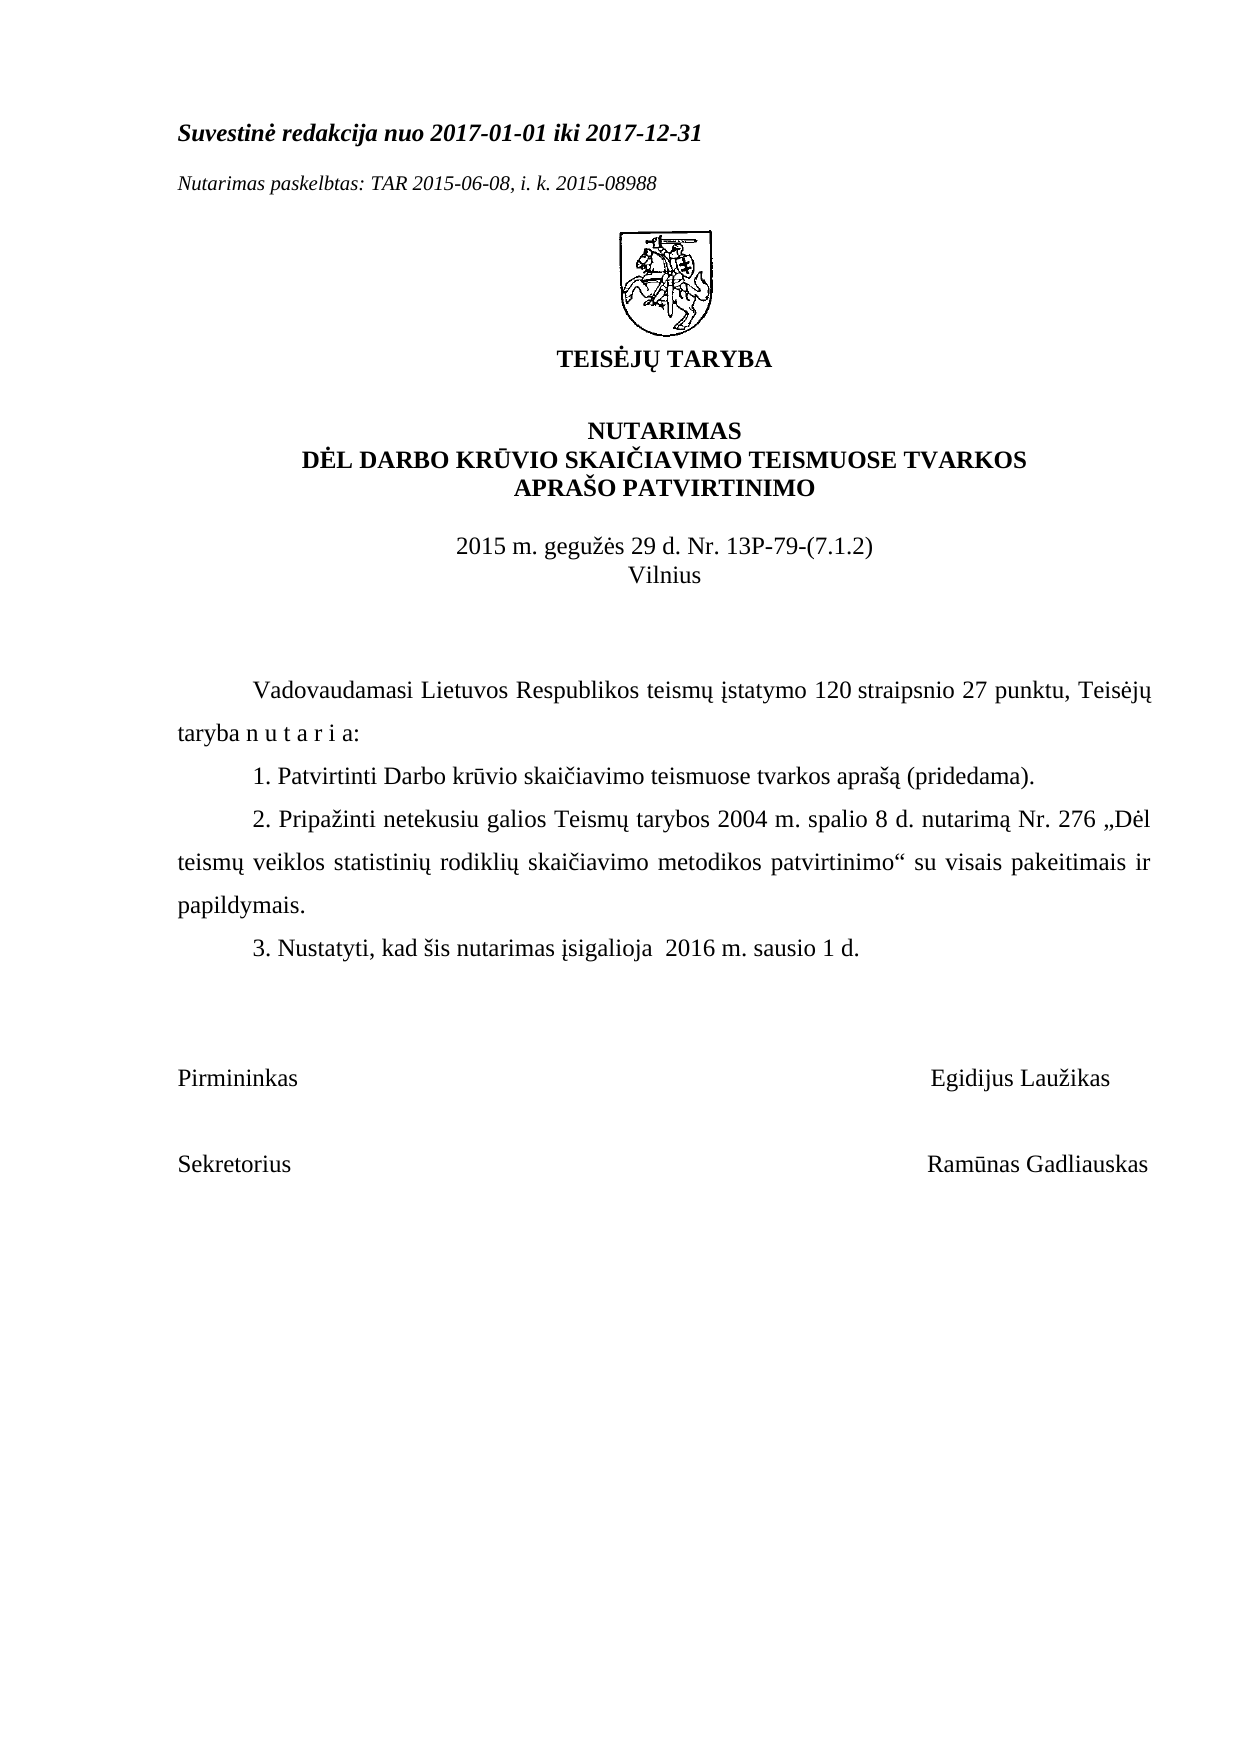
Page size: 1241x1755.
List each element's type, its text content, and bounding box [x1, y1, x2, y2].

text 1. Patvirtinti Darbo krūvio skaičiavimo teismuose tvarkos aprašą (pridedama). [177, 761, 1152, 790]
text 2. Pripažinti netekusiu galios Teismų tarybos 2004 m. spalio 8 d. nutarimą Nr. 276 „Dėl teismų veiklos statistinių rodiklių skaičiavimo metodikos patvirtinimo“ su visais pakeitimais ir papildymais. [177, 804, 1152, 919]
text dėl Darbo krūvio skaičiavimo teismuose tvarkos aprašo patvirtinimo [295, 445, 1033, 502]
text Vilnius [177, 560, 1152, 588]
text Pirmininkas Egidijus Laužikas [177, 1063, 1152, 1092]
text NUTARIMAS [295, 416, 1033, 445]
text Sekretorius Ramūnas Gadliauskas [177, 1149, 1152, 1178]
text Suvestinė redakcija nuo 2017-01-01 iki 2017-12-31 [177, 118, 1152, 147]
text TEISĖJŲ TARYBA [295, 344, 1033, 373]
text 3. Nustatyti, kad šis nutarimas įsigalioja 2016 m. sausio 1 d. [177, 933, 1152, 962]
text 2015 m. gegužės 29 d. Nr. 13P-79-(7.1.2) [177, 531, 1152, 560]
text Vadovaudamasi Lietuvos Respublikos teismų įstatymo 120 straipsnio 27 punktu, Teisėjų taryba n u t a r i a: [177, 675, 1152, 747]
text Nutarimas paskelbtas: TAR 2015-06-08, i. k. 2015-08988 [177, 171, 1152, 195]
